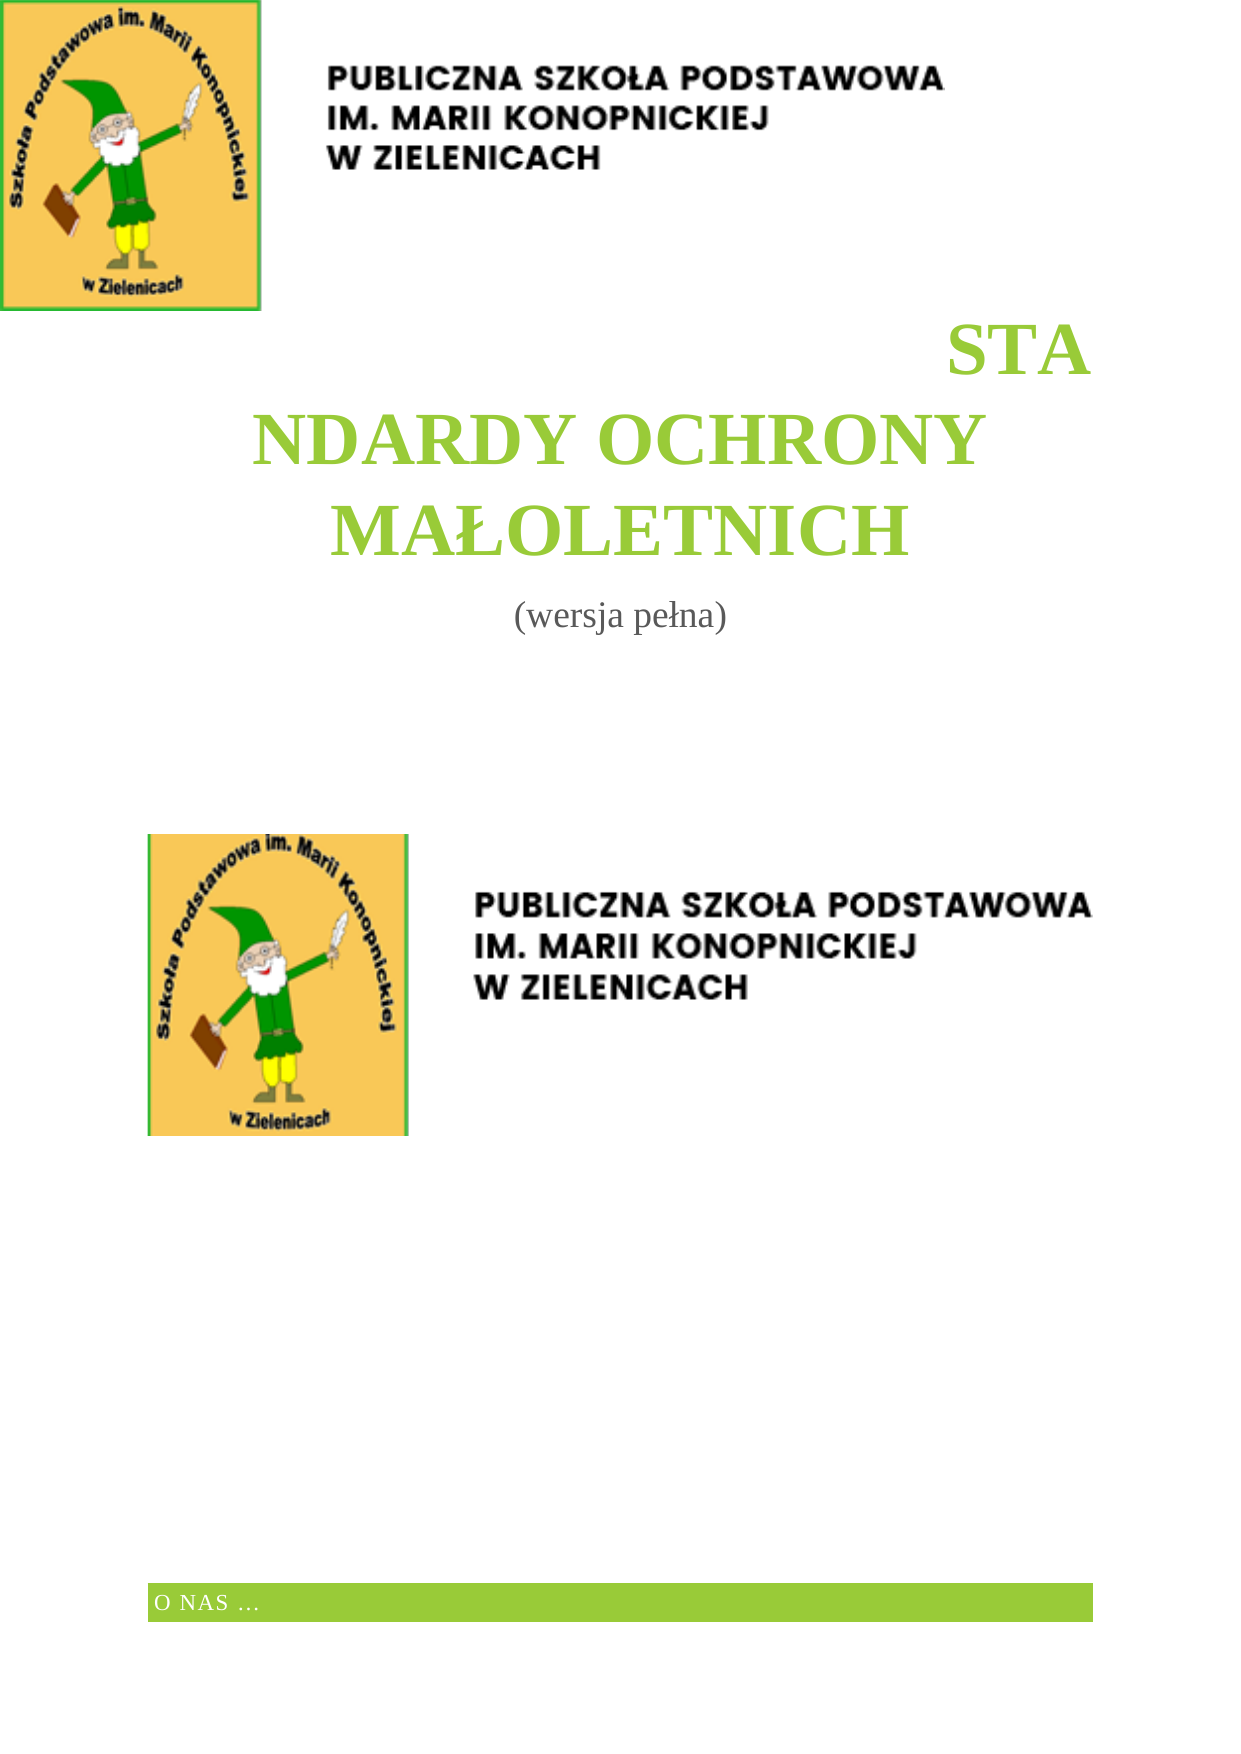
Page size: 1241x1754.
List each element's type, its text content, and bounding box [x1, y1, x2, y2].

picture [147, 834, 1093, 1136]
subtitle O nas … [154, 1590, 1086, 1616]
picture [0, 0, 945, 311]
text STANDARDY OCHRONY MAŁOLETNICH [148, 304, 1093, 571]
text (wersja pełna) [148, 592, 1093, 635]
